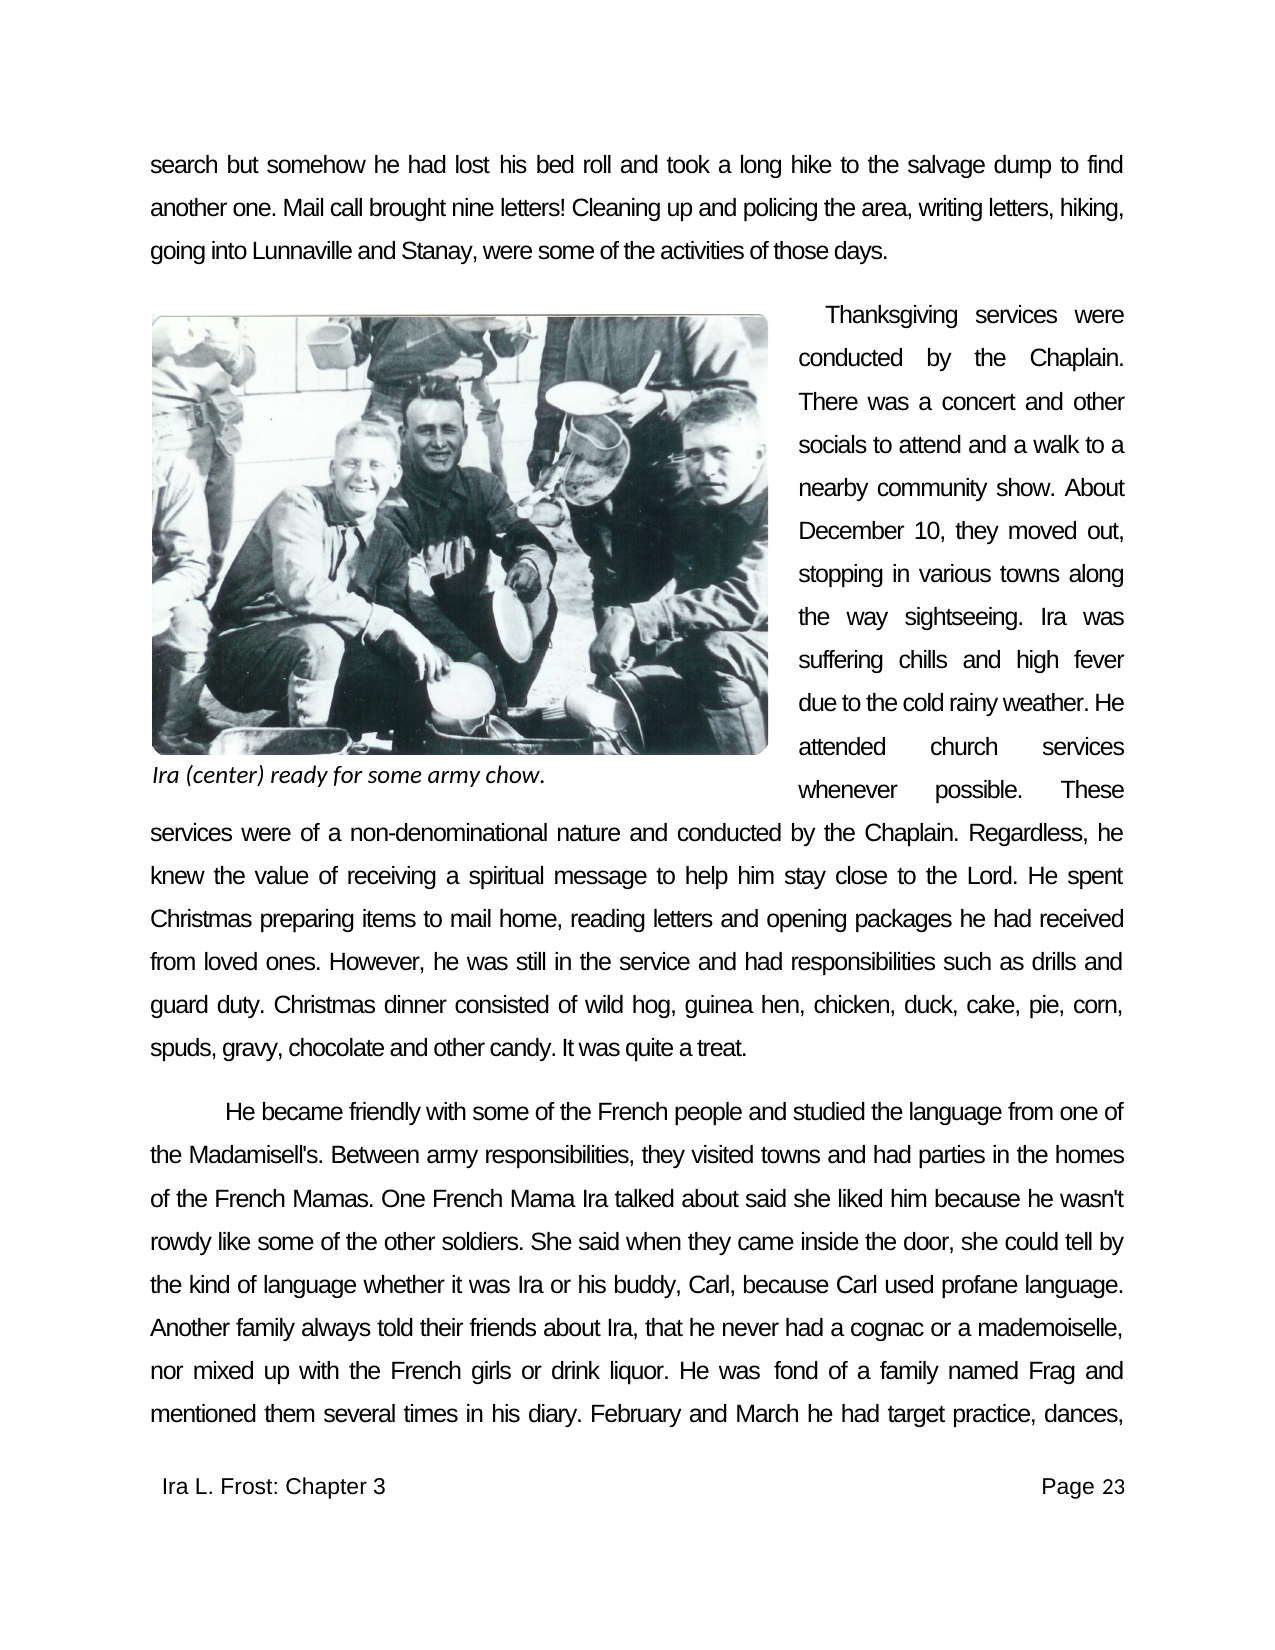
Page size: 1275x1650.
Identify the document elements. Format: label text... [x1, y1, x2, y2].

text Thanksgiving services were conducted by the Chaplain. There was a concert and other socials to attend and a walk to a nearby community show. About December 10, they moved out, stopping in various towns along the way sightseeing. Ira was suffering chills and high fever due to the cold rainy weather. He attended church services whenever possible. These services were of a non-denominational nature and conducted by the Chaplain. Regardless, he knew the value of receiving a spiritual message to help him stay close to the Lord. He spent Christmas preparing items to mail home, reading letters and opening packages he had received from loved ones. However, he was still in the service and had responsibilities such as drills and guard duty. Christmas dinner consisted of wild hog, guinea hen, chicken, duck, cake, pie, corn, spuds, gravy, chocolate and other candy. It was quite a treat. [150, 300, 1125, 1062]
text He became friendly with some of the French people and studied the language from one of the Madamisell's. Between army responsibilities, they visited towns and had parties in the homes of the French Mamas. One French Mama Ira talked about said she liked him because he wasn't rowdy like some of the other soldiers. She said when they came inside the door, she could tell by the kind of language whether it was Ira or his buddy, Carl, because Carl used profane language. Another family always told their friends about Ira, that he never had a cognac or a mademoiselle, nor mixed up with the French girls or drink liquor. He was fond of a family named Frag and mentioned them several times in his diary. February and March he had target practice, dances, [150, 1097, 1125, 1428]
text Ira (center) ready for some army chow. [152, 755, 768, 789]
text search but somehow he had lost his bed roll and took a long hike to the salvage dump to find another one. Mail call brought nine letters! Cleaning up and policing the area, writing letters, hiking, going into Lunnaville and Stanay, were some of the activities of those days. [150, 150, 1125, 265]
picture [152, 314, 769, 755]
